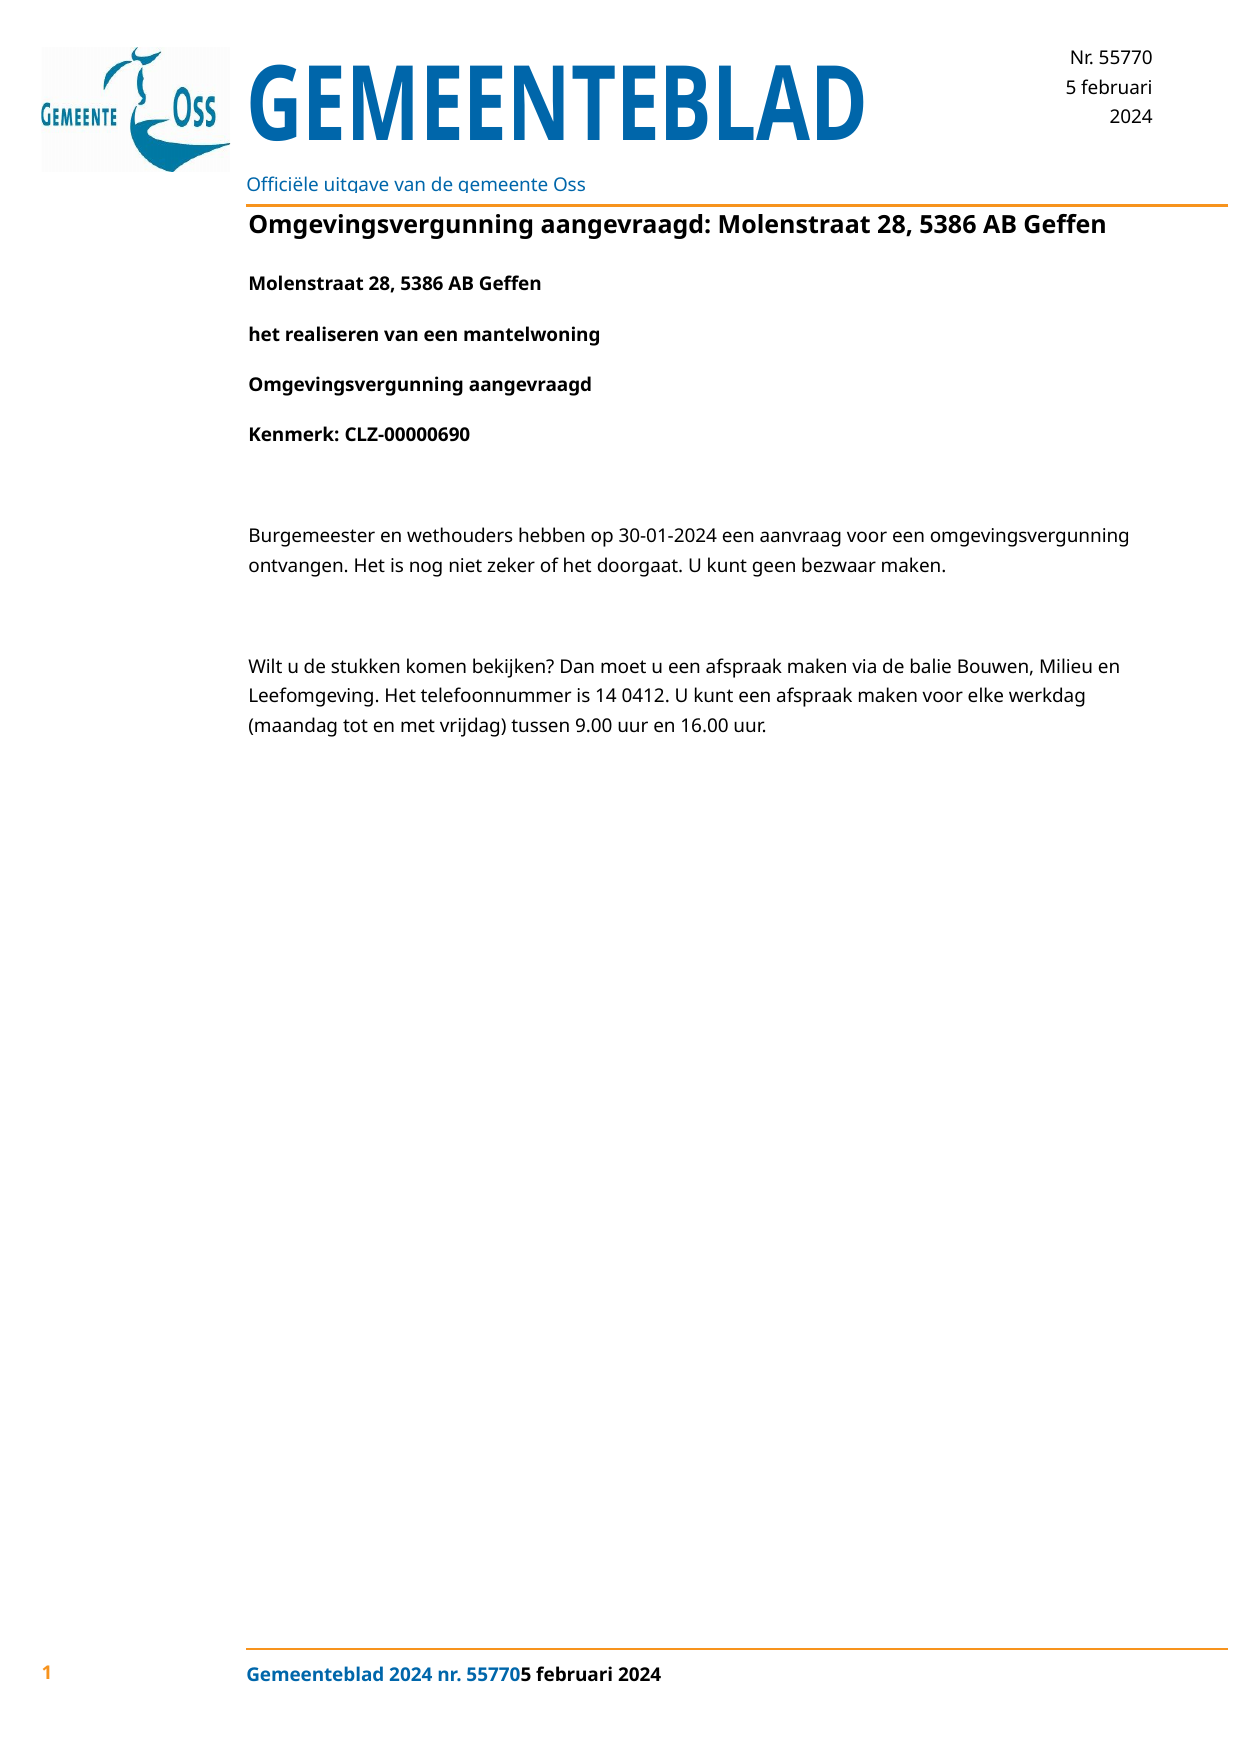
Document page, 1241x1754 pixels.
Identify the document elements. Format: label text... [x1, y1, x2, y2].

text het realiseren van een mantelwoning [248, 321, 1152, 346]
picture [41, 47, 231, 172]
text Kenmerk: CLZ-00000690 [248, 422, 1152, 447]
text Burgemeester en wethouders hebben op 30-01-2024 een aanvraag voor een omgevingsvergunning ontvangen. Het is nog niet zeker of het doorgaat. U kunt geen bezwaar maken. [248, 522, 1152, 578]
text Omgevingsvergunning aangevraagd [248, 371, 1152, 397]
text Omgevingsvergunning aangevraagd: Molenstraat 28, 5386 AB Geffen [248, 207, 1152, 241]
text Molenstraat 28, 5386 AB Geffen [248, 270, 1152, 296]
text Wilt u de stukken komen bekijken? Dan moet u een afspraak maken via de balie Bouwen, Milieu en Leefomgeving. Het telefoonnummer is 14 0412. U kunt een afspraak maken voor elke werkdag (maandag tot en met vrijdag) tussen 9.00 uur en 16.00 uur. [248, 653, 1152, 738]
